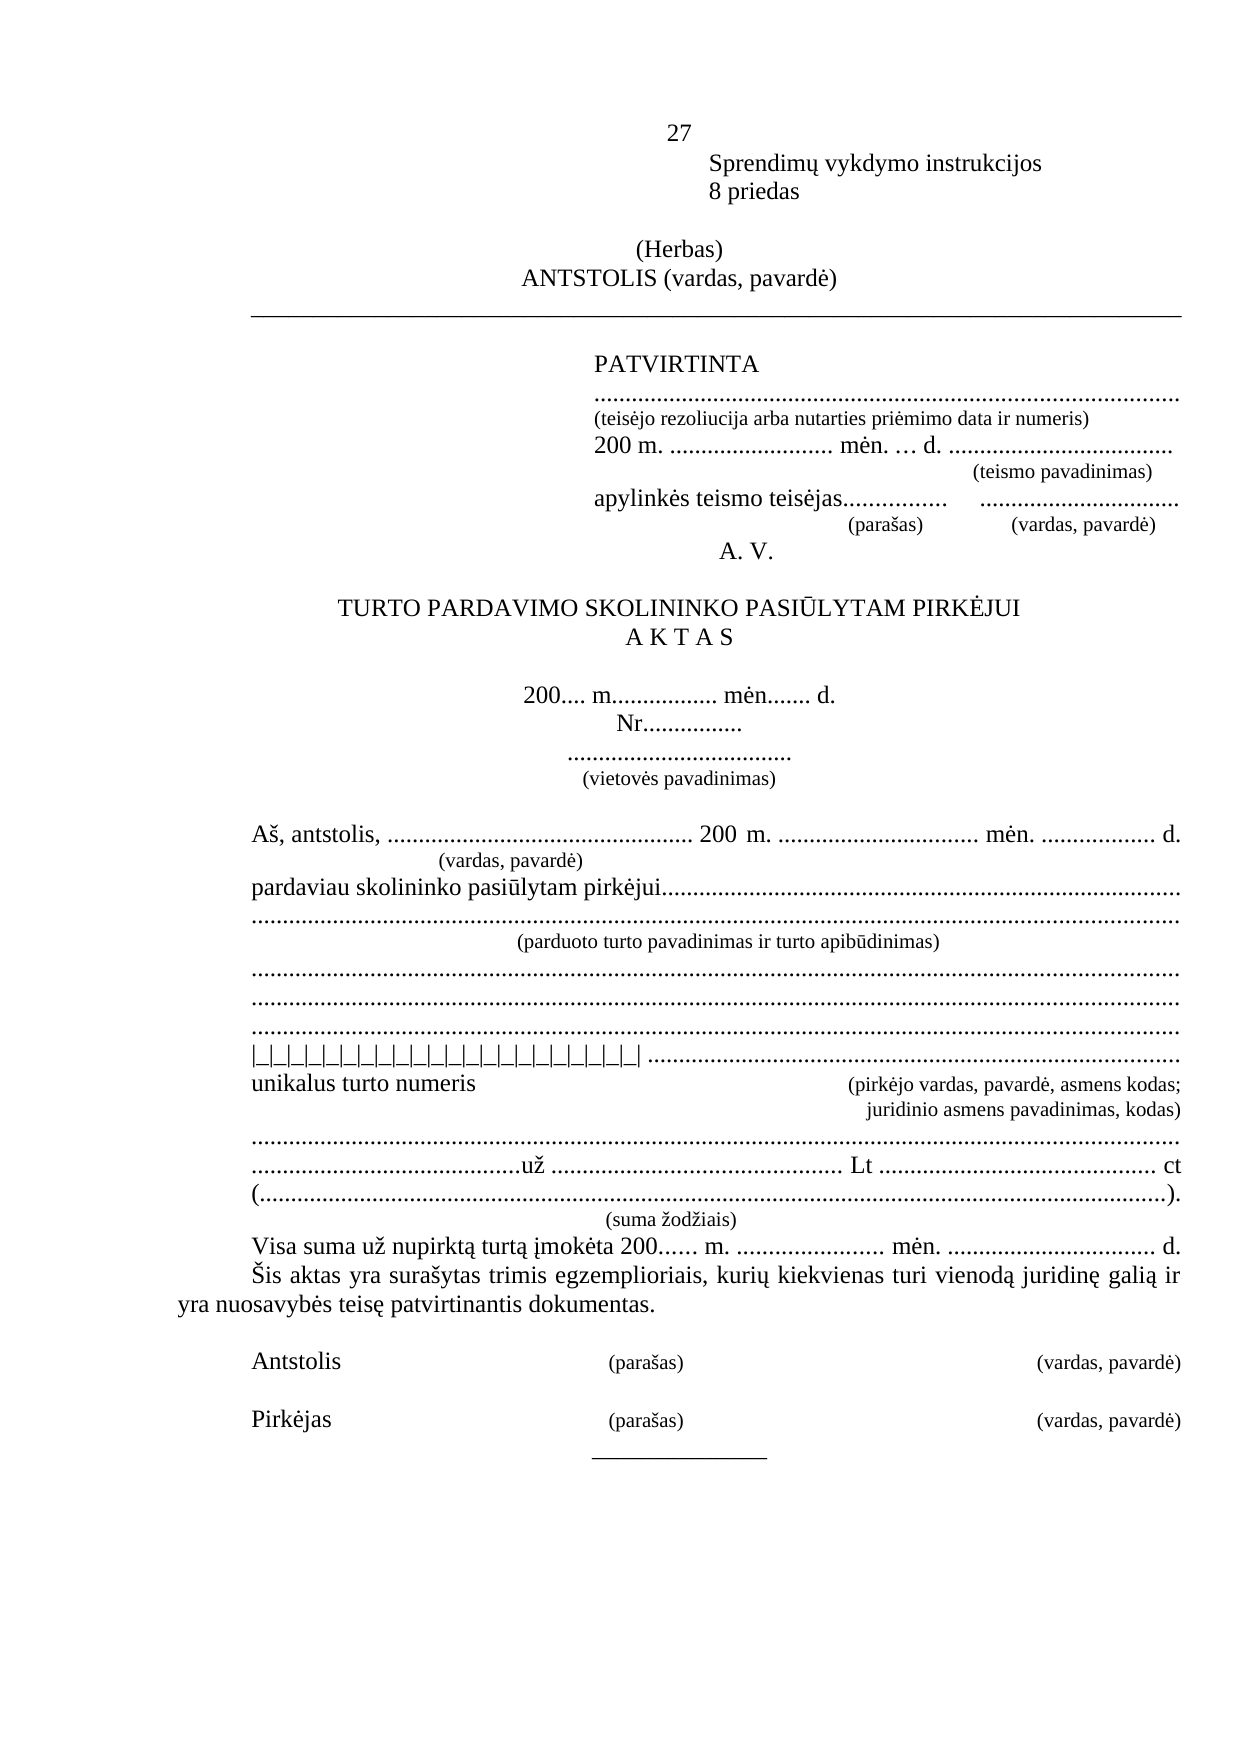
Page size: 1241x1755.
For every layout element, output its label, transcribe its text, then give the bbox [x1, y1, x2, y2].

text A. V. [177, 536, 1181, 565]
text (parduoto turto pavadinimas ir turto apibūdinimas) [177, 929, 1181, 953]
text Šis aktas yra surašytas trimis egzemplioriais, kurių kiekvienas turi vienodą juridinę galią ir yra nuosavybės teisę patvirtinantis dokumentas. [177, 1260, 1181, 1318]
text Nr................ [177, 708, 1181, 737]
text Antstolis (parašas) (vardas, pavardė) [177, 1346, 1181, 1375]
text pardaviau skolininko pasiūlytam pirkėjui [177, 872, 1181, 900]
text (vardas, pavardė) [177, 848, 1181, 872]
text už Lt ct [177, 1150, 1181, 1178]
text juridinio asmens pavadinimas, kodas) [177, 1097, 1181, 1121]
text (teismo pavadinimas) [177, 459, 1181, 483]
text 200 m. mėn. d. .................................... [177, 430, 1181, 459]
text Pirkėjas (parašas) (vardas, pavardė) [177, 1404, 1181, 1433]
text Visa suma už nupirktą turtą įmokėta 200 m. mėn. d. [177, 1231, 1181, 1260]
text PATVIRTINTA [177, 349, 1181, 378]
text (suma žodžiais) [177, 1207, 1181, 1231]
text |_|_|_|_|_|_|_|_|_|_|_|_|_|_|_|_|_|_|_|_|_|_| [177, 1039, 1181, 1068]
text ______________ [177, 1433, 1181, 1461]
text (vietovės pavadinimas) [177, 766, 1181, 790]
text 200.... m................. mėn....... d. [177, 680, 1181, 708]
text TURTO PARDAVIMO SKOLININKO PASIŪLYTAM PIRKĖJUI [177, 593, 1181, 622]
text Aš, antstolis, ................................................. 200 m. mėn. d. [177, 819, 1181, 848]
text Sprendimų vykdymo instrukcijos [709, 148, 1181, 176]
text apylinkės teismo teisėjas ................................ [177, 483, 1181, 512]
text 8 priedas [177, 176, 1181, 205]
text (teisėjo rezoliucija arba nutarties priėmimo data ir numeris) [177, 406, 1181, 430]
text (Herbas) [177, 234, 1181, 263]
text (parašas) (vardas, pavardė) [177, 512, 1181, 536]
text AKTAS [177, 622, 1181, 651]
text .................................... [177, 737, 1181, 766]
text unikalus turto numeris (pirkėjo vardas, pavardė, asmens kodas; [177, 1068, 1181, 1097]
text ( ). [177, 1178, 1181, 1207]
text ANTSTOLIS (vardas, pavardė) [177, 263, 1181, 291]
